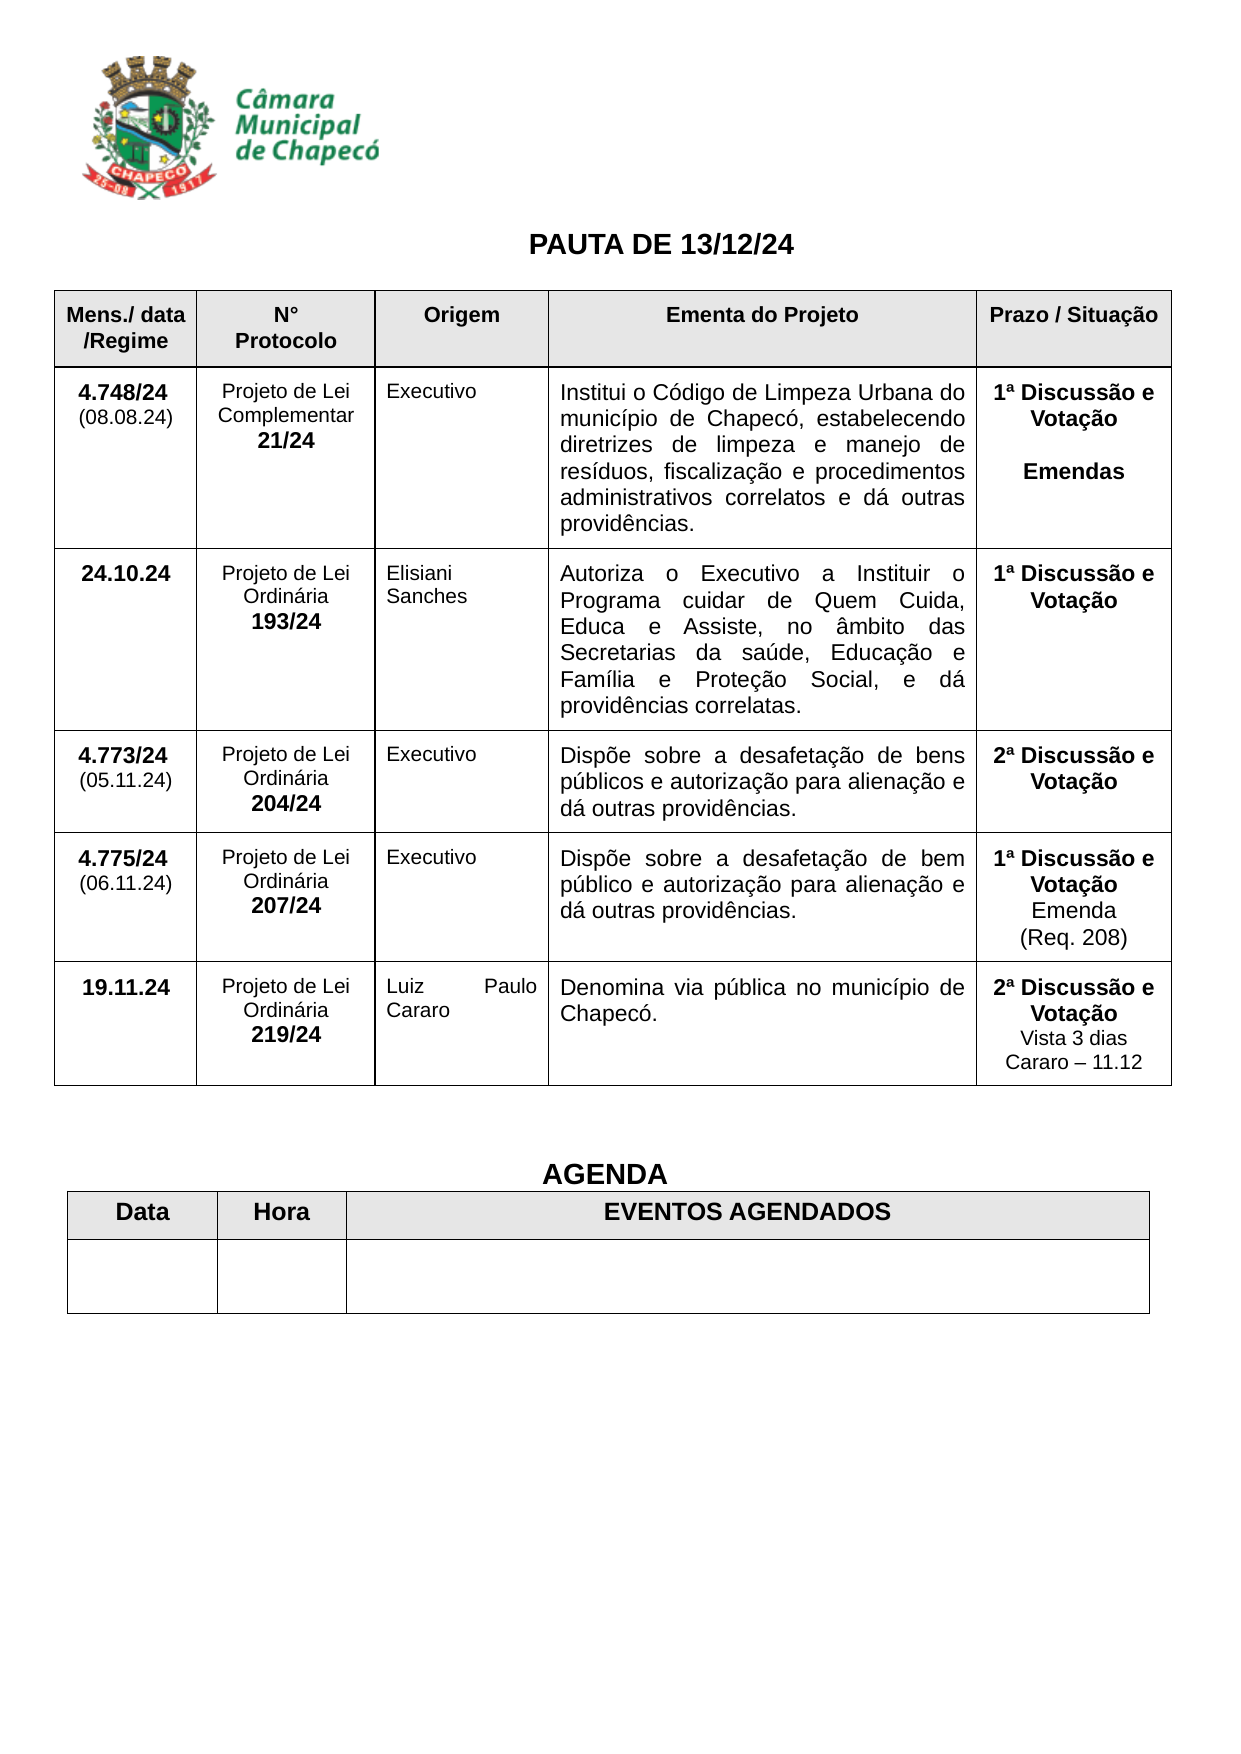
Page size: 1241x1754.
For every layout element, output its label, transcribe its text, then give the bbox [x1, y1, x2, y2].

table_header Hora [218, 1192, 346, 1239]
table_cell [218, 1240, 346, 1312]
table_cell 4.748/24 (08.08.24) [55, 368, 196, 548]
table_cell 1ª Discussão e Votação Emendas [977, 368, 1171, 548]
table_cell 24.10.24 [55, 549, 196, 730]
table_cell Projeto de Lei Complementar 21/24 [197, 368, 374, 548]
table_cell Denomina via pública no município de Chapecó. [549, 962, 976, 1085]
table_cell Projeto de Lei Ordinária 207/24 [197, 833, 374, 961]
table_cell 1ª Discussão e Votação Emenda (Req. 208) [977, 833, 1171, 961]
table_header Origem [376, 291, 548, 366]
table_cell Executivo [376, 833, 548, 961]
table_cell Dispõe sobre a desafetação de bem público e autorização para alienação e dá outras providências. [549, 833, 976, 961]
table_header EVENTOS AGENDADOS [347, 1192, 1149, 1239]
table_cell 2ª Discussão e Votação [977, 731, 1171, 832]
table_cell Autoriza o Executivo a Instituir o Programa cuidar de Quem Cuida, Educa e Assiste, no âmbito das Secretarias da saúde, Educação e Família e Proteção Social, e dá providências correlatas. [549, 549, 976, 730]
table_cell 1ª Discussão e Votação [977, 549, 1171, 730]
table_cell Projeto de Lei Ordinária 204/24 [197, 731, 374, 832]
table_cell 2ª Discussão e Votação Vista 3 dias Cararo – 11.12 [977, 962, 1171, 1085]
table_cell Dispõe sobre a desafetação de bens públicos e autorização para alienação e dá outras providências. [549, 731, 976, 832]
table_cell Projeto de Lei Ordinária 193/24 [197, 549, 374, 730]
table_header Prazo / Situação [977, 291, 1171, 366]
table_cell Elisiani Sanches [376, 549, 548, 730]
table_header Mens./ data /Regime [55, 291, 196, 366]
table_cell Luiz Paulo Cararo [376, 962, 548, 1085]
table_cell 4.775/24 (06.11.24) [55, 833, 196, 961]
table_cell Institui o Código de Limpeza Urbana do município de Chapecó, estabelecendo diretrizes de limpeza e manejo de resíduos, fiscalização e procedimentos administrativos correlatos e dá outras providências. [549, 368, 976, 548]
text AGENDA [65, 1157, 1145, 1191]
table_cell 4.773/24 (05.11.24) [55, 731, 196, 832]
subtitle PAUTA DE 13/12/24 [178, 227, 1145, 261]
table_header N° Protocolo [197, 291, 374, 366]
table_cell [347, 1240, 1149, 1312]
picture [81, 56, 379, 200]
table_cell Executivo [376, 368, 548, 548]
table_cell Projeto de Lei Ordinária 219/24 [197, 962, 374, 1085]
table_cell 19.11.24 [55, 962, 196, 1085]
table_cell Executivo [376, 731, 548, 832]
table_header Ementa do Projeto [549, 291, 976, 366]
table_header Data [68, 1192, 217, 1239]
table_cell [68, 1240, 217, 1312]
